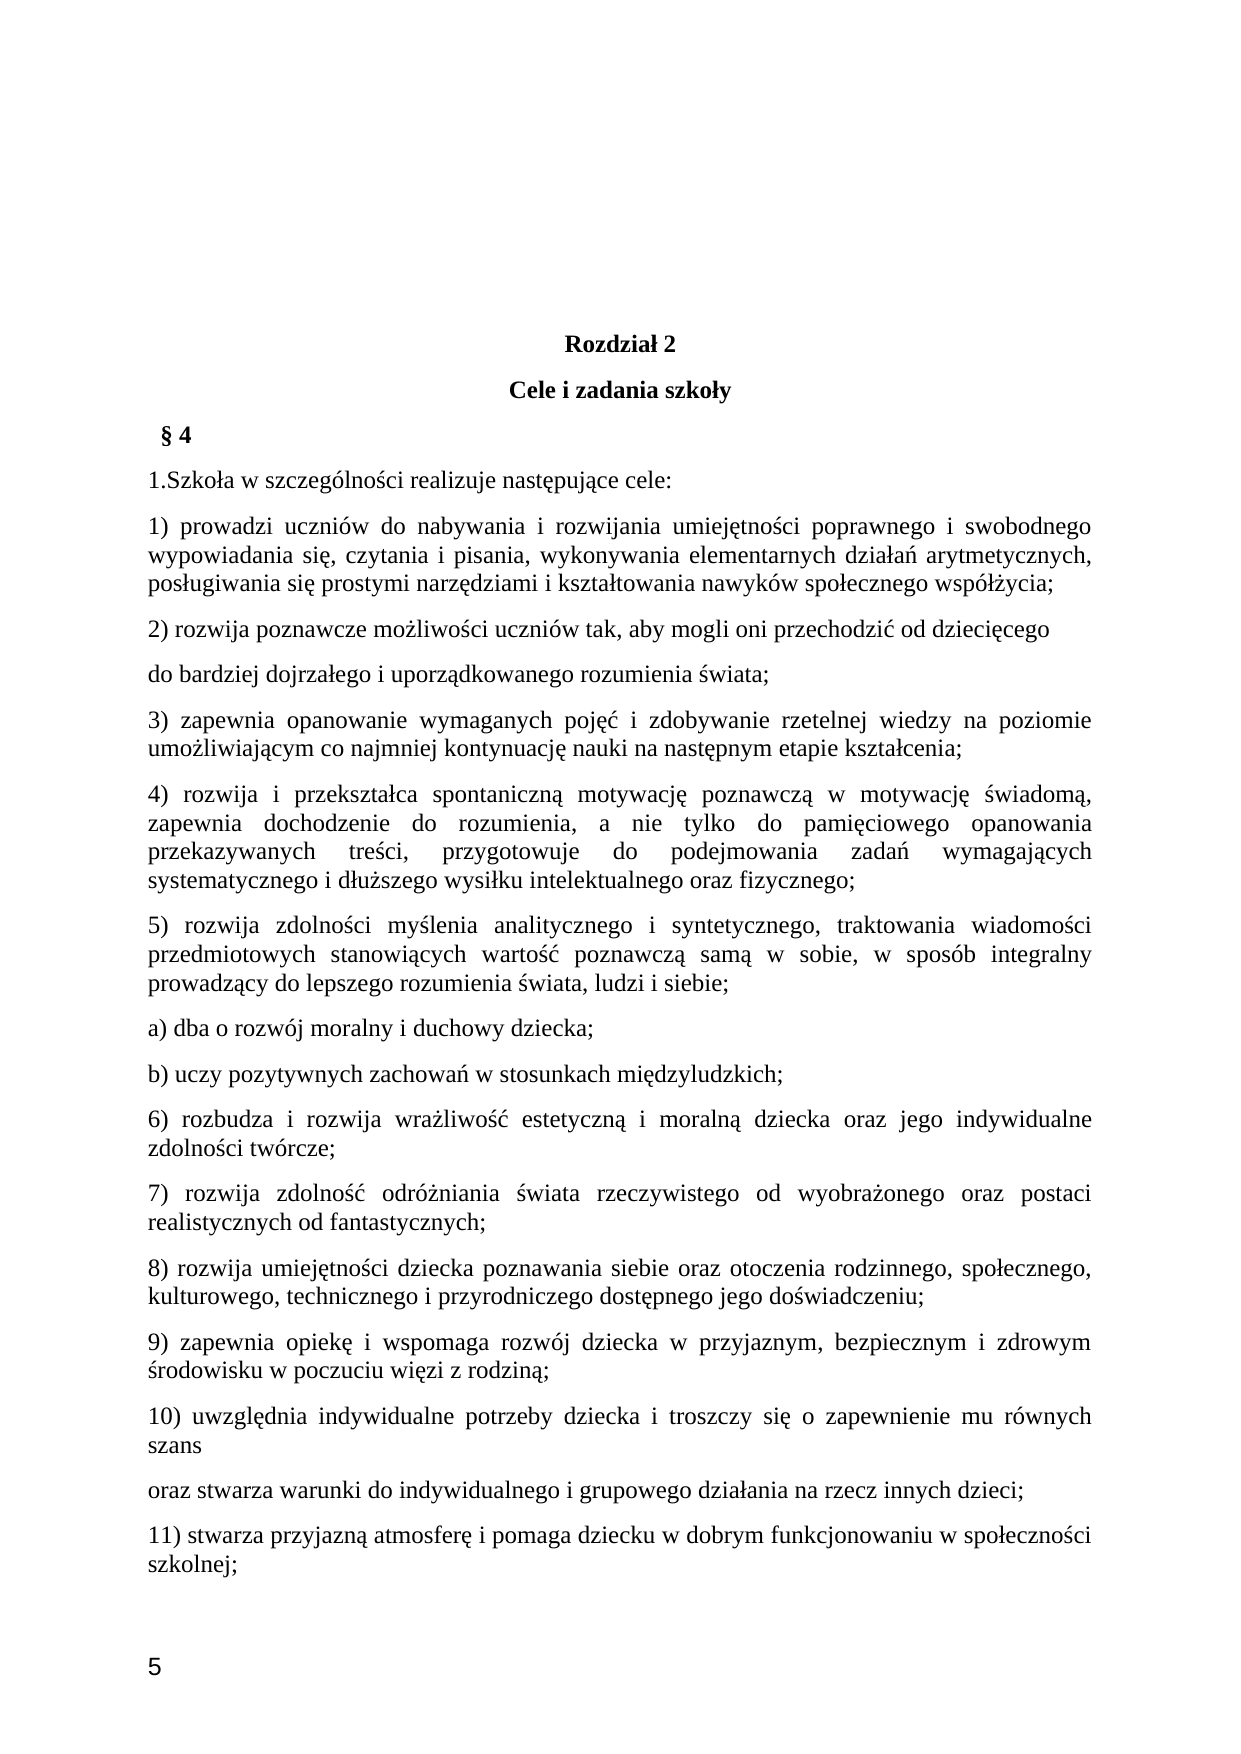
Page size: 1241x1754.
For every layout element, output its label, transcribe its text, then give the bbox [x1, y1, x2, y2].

text 3) zapewnia opanowanie wymaganych pojęć i zdobywanie rzetelnej wiedzy na poziomie umożliwiającym co najmniej kontynuację nauki na następnym etapie kształcenia; [148, 705, 1093, 762]
text 9) zapewnia opiekę i wspomaga rozwój dziecka w przyjaznym, bezpiecznym i zdrowym środowisku w poczuciu więzi z rodziną; [148, 1327, 1093, 1384]
text 5) rozwija zdolności myślenia analitycznego i syntetycznego, traktowania wiadomości przedmiotowych stanowiących wartość poznawczą samą w sobie, w sposób integralny prowadzący do lepszego rozumienia świata, ludzi i siebie; [148, 911, 1093, 997]
text § 4 [148, 420, 1093, 449]
text a) dba o rozwój moralny i duchowy dziecka; [148, 1013, 1093, 1042]
text b) uczy pozytywnych zachowań w stosunkach międzyludzkich; [148, 1059, 1093, 1088]
text 1.Szkoła w szczególności realizuje następujące cele: [148, 466, 1093, 494]
text 10) uwzględnia indywidualne potrzeby dziecka i troszczy się o zapewnienie mu równych szans [148, 1401, 1093, 1458]
text oraz stwarza warunki do indywidualnego i grupowego działania na rzecz innych dzieci; [148, 1475, 1093, 1504]
text Cele i zadania szkoły [148, 375, 1093, 403]
text do bardziej dojrzałego i uporządkowanego rozumienia świata; [148, 659, 1093, 688]
text Rozdział 2 [148, 329, 1093, 358]
text 1) prowadzi uczniów do nabywania i rozwijania umiejętności poprawnego i swobodnego wypowiadania się, czytania i pisania, wykonywania elementarnych działań arytmetycznych, posługiwania się prostymi narzędziami i kształtowania nawyków społecznego współżycia; [148, 511, 1093, 597]
text 11) stwarza przyjazną atmosferę i pomaga dziecku w dobrym funkcjonowaniu w społeczności szkolnej; [148, 1521, 1093, 1578]
text 8) rozwija umiejętności dziecka poznawania siebie oraz otoczenia rodzinnego, społecznego, kulturowego, technicznego i przyrodniczego dostępnego jego doświadczeniu; [148, 1253, 1093, 1310]
text 6) rozbudza i rozwija wrażliwość estetyczną i moralną dziecka oraz jego indywidualne zdolności twórcze; [148, 1104, 1093, 1162]
text 4) rozwija i przekształca spontaniczną motywację poznawczą w motywację świadomą, zapewnia dochodzenie do rozumienia, a nie tylko do pamięciowego opanowania przekazywanych treści, przygotowuje do podejmowania zadań wymagających systematycznego i dłuższego wysiłku intelektualnego oraz fizycznego; [148, 779, 1093, 894]
text 2) rozwija poznawcze możliwości uczniów tak, aby mogli oni przechodzić od dziecięcego [148, 614, 1093, 643]
text 7) rozwija zdolność odróżniania świata rzeczywistego od wyobrażonego oraz postaci realistycznych od fantastycznych; [148, 1178, 1093, 1236]
